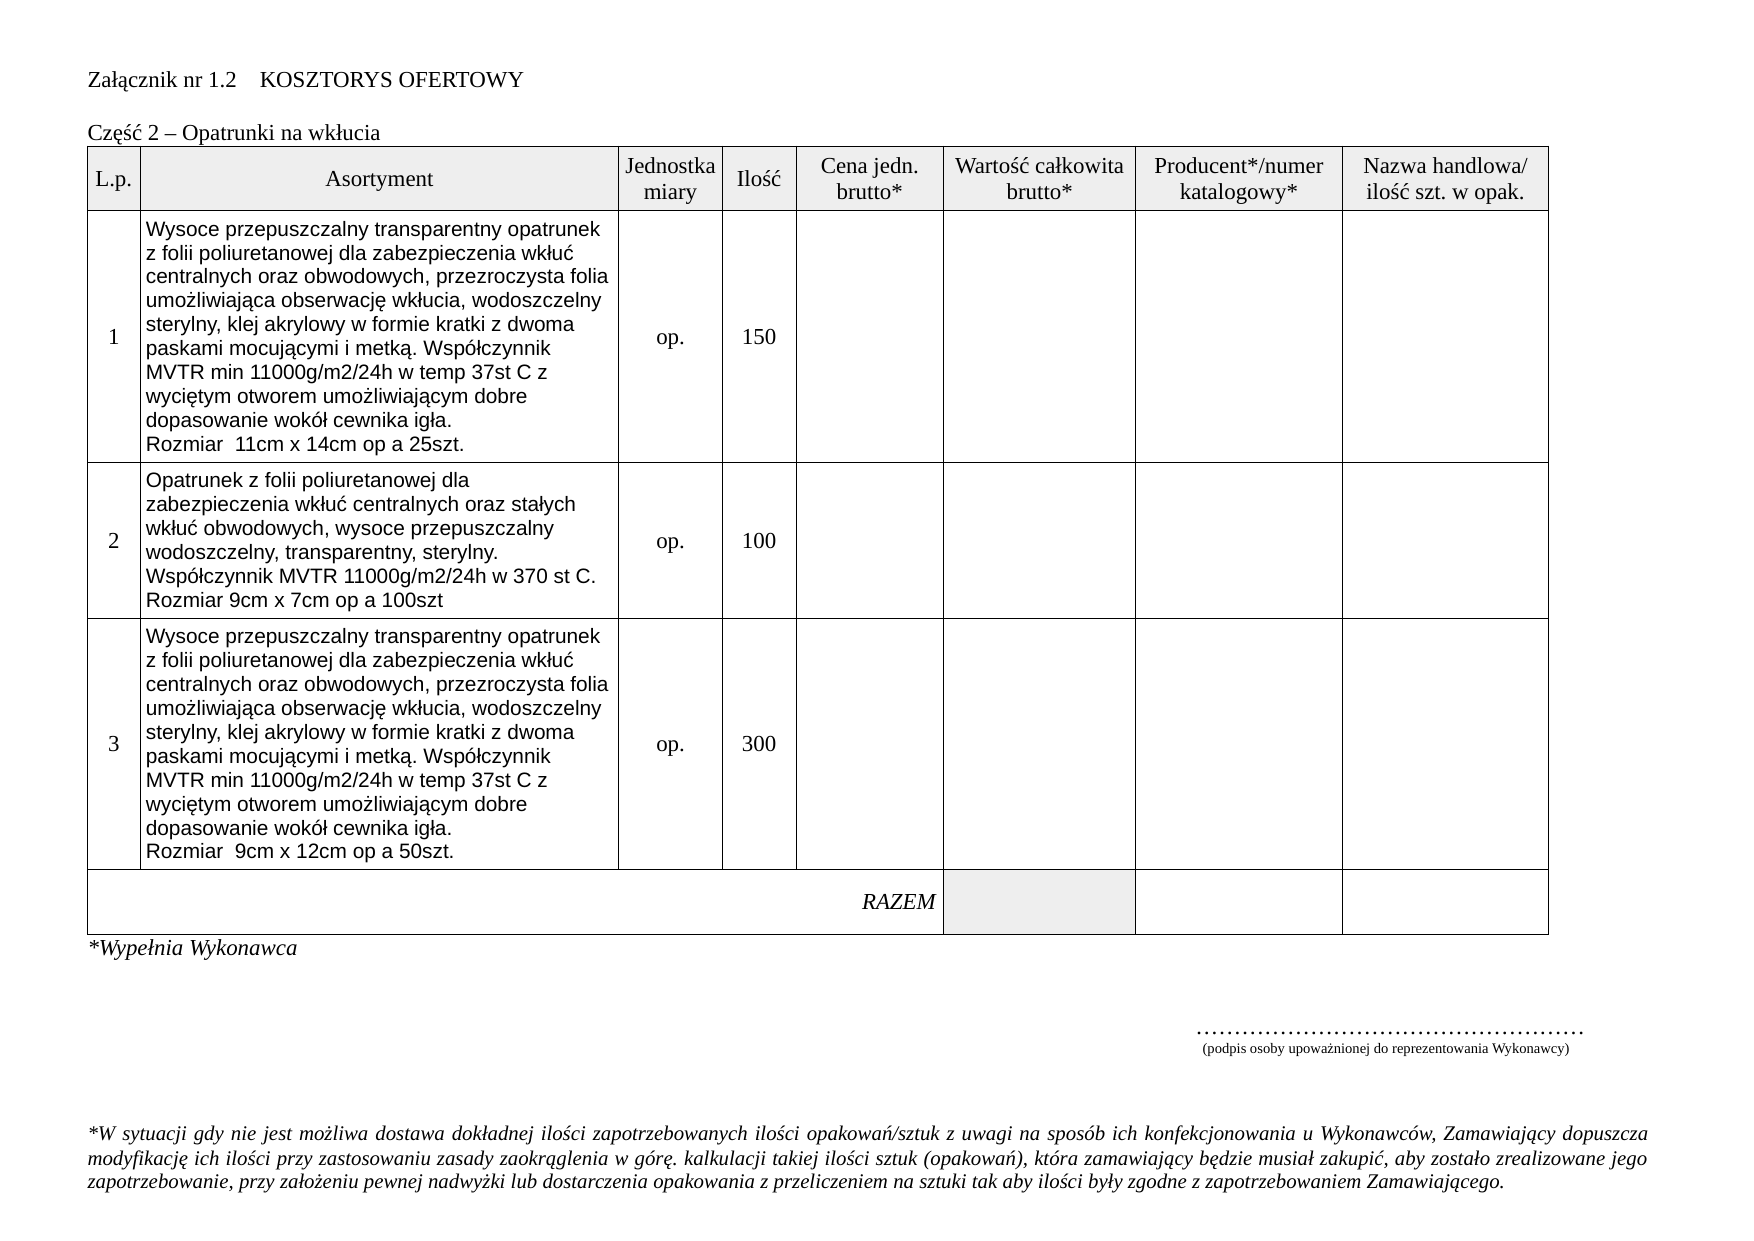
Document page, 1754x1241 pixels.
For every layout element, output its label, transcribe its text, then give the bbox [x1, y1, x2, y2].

table_cell [944, 463, 1135, 617]
table_cell RAZEM [88, 870, 943, 934]
table_cell 2 [88, 463, 140, 617]
table_cell [797, 463, 943, 617]
table_cell [1343, 211, 1548, 462]
table_cell 300 [723, 619, 796, 869]
text Część 2 – Opatrunki na wkłucia [87, 119, 1652, 146]
table_header Ilość [723, 147, 796, 210]
text *Wypełnia Wykonawca [87, 934, 1652, 961]
table_cell [1136, 211, 1342, 462]
table_cell 150 [723, 211, 796, 462]
table_cell op. [619, 211, 722, 462]
table_header Asortyment [141, 147, 618, 210]
table_header Wartość całkowita brutto* [944, 147, 1135, 210]
table_cell [1343, 463, 1548, 617]
table_cell [1136, 870, 1342, 934]
table_cell [1136, 463, 1342, 617]
text Załącznik nr 1.2 KOSZTORYS OFERTOWY [87, 66, 1652, 93]
table_cell 100 [723, 463, 796, 617]
text *W sytuacji gdy nie jest możliwa dostawa dokładnej ilości zapotrzebowanych ilości opakowań/sztuk z uwagi na sposób ich konfekcjonowania u Wykonawców, Zamawiający dopuszcza modyfikację ich ilości przy zastosowaniu zasady zaokrąglenia w górę. kalkulacji takiej ilości sztuk (opakowań), która zamawiający będzie musiał zakupić, aby zostało zrealizowane jego zapotrzebowanie, przy założeniu pewnej nadwyżki lub dostarczenia opakowania z przeliczeniem na sztuki tak aby ilości były zgodne z zapotrzebowaniem Zamawiającego. [87, 1121, 1652, 1193]
text …………………………………………… [87, 1013, 1652, 1040]
table_cell [1136, 619, 1342, 869]
table_cell Opatrunek z folii poliuretanowej dla zabezpieczenia wkłuć centralnych oraz stałych wkłuć obwodowych, wysoce przepuszczalny wodoszczelny, transparentny, sterylny. Współczynnik MVTR 11000g/m2/24h w 370 st C. Rozmiar 9cm x 7cm op a 100szt [141, 463, 618, 617]
table_cell [944, 870, 1135, 934]
table_cell Wysoce przepuszczalny transparentny opatrunek z folii poliuretanowej dla zabezpieczenia wkłuć centralnych oraz obwodowych, przezroczysta folia umożliwiająca obserwację wkłucia, wodoszczelny sterylny, klej akrylowy w formie kratki z dwoma paskami mocującymi i metką. Współczynnik MVTR min 11000g/m2/24h w temp 37st C z wyciętym otworem umożliwiającym dobre dopasowanie wokół cewnika igła. Rozmiar 9cm x 12cm op a 50szt. [141, 619, 618, 869]
table_cell op. [619, 463, 722, 617]
table_cell [797, 619, 943, 869]
table_cell 1 [88, 211, 140, 462]
table_cell 3 [88, 619, 140, 869]
table_cell [944, 211, 1135, 462]
table_header Jednostka miary [619, 147, 722, 210]
table_header Nazwa handlowa/ ilość szt. w opak. [1343, 147, 1548, 210]
table_header Cena jedn. brutto* [797, 147, 943, 210]
table_cell Wysoce przepuszczalny transparentny opatrunek z folii poliuretanowej dla zabezpieczenia wkłuć centralnych oraz obwodowych, przezroczysta folia umożliwiająca obserwację wkłucia, wodoszczelny sterylny, klej akrylowy w formie kratki z dwoma paskami mocującymi i metką. Współczynnik MVTR min 11000g/m2/24h w temp 37st C z wyciętym otworem umożliwiającym dobre dopasowanie wokół cewnika igła. Rozmiar 11cm x 14cm op a 25szt. [141, 211, 618, 462]
table_cell [1343, 870, 1548, 934]
table_cell [797, 211, 943, 462]
table_header Producent*/numer katalogowy* [1136, 147, 1342, 210]
text (podpis osoby upoważnionej do reprezentowania Wykonawcy) [87, 1040, 1652, 1056]
table_cell op. [619, 619, 722, 869]
table_cell [944, 619, 1135, 869]
table_header L.p. [88, 147, 140, 210]
table_cell [1343, 619, 1548, 869]
